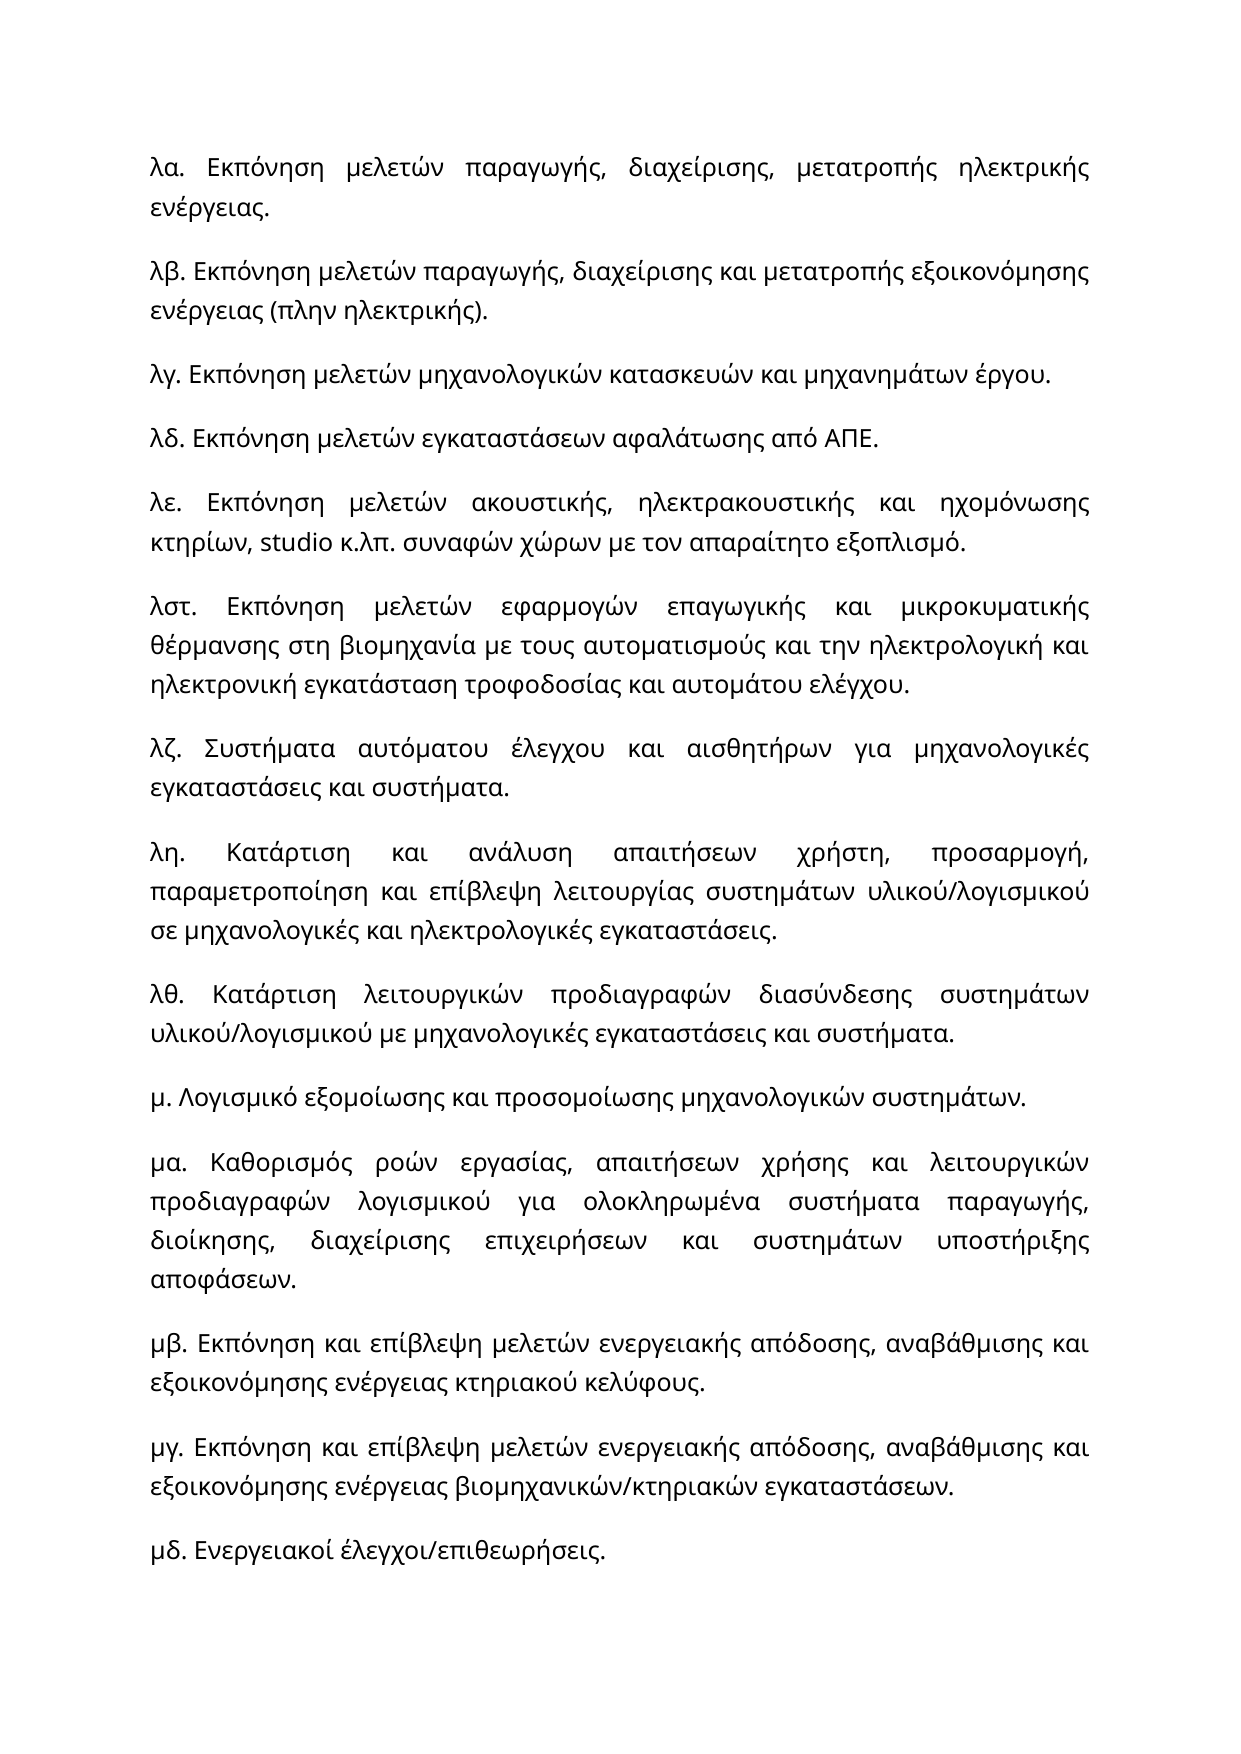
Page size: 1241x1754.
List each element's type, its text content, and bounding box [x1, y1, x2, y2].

text λζ. Συστήματα αυτόματου έλεγχου και αισθητήρων για μηχανολογικές εγκαταστάσεις και συστήματα. [150, 731, 1090, 804]
text λδ. Εκπόνηση μελετών εγκαταστάσεων αφαλάτωσης από ΑΠΕ. [150, 421, 1090, 455]
text λη. Κατάρτιση και ανάλυση απαιτήσεων χρήστη, προσαρμογή, παραμετροποίηση και επίβλεψη λειτουργίας συστημάτων υλικού/λογισμικού σε μηχανολογικές και ηλεκτρολογικές εγκαταστάσεις. [150, 834, 1090, 947]
text λα. Εκπόνηση μελετών παραγωγής, διαχείρισης, μετατροπής ηλεκτρικής ενέργειας. [150, 150, 1090, 223]
text λε. Εκπόνηση μελετών ακουστικής, ηλεκτρακουστικής και ηχομόνωσης κτηρίων, studio κ.λπ. συναφών χώρων με τον απαραίτητο εξοπλισμό. [150, 485, 1090, 558]
text μβ. Εκπόνηση και επίβλεψη μελετών ενεργειακής απόδοσης, αναβάθμισης και εξοικονόμησης ενέργειας κτηριακού κελύφους. [150, 1326, 1090, 1399]
text λβ. Εκπόνηση μελετών παραγωγής, διαχείρισης και μετατροπής εξοικονόμησης ενέργειας (πλην ηλεκτρικής). [150, 253, 1090, 327]
text μ. Λογισμικό εξομοίωσης και προσομοίωσης μηχανολογικών συστημάτων. [150, 1080, 1090, 1114]
text λστ. Εκπόνηση μελετών εφαρμογών επαγωγικής και μικροκυματικής θέρμανσης στη βιομηχανία με τους αυτοματισμούς και την ηλεκτρολογική και ηλεκτρονική εγκατάσταση τροφοδοσίας και αυτομάτου ελέγχου. [150, 588, 1090, 701]
text μα. Καθορισμός ροών εργασίας, απαιτήσεων χρήσης και λειτουργικών προδιαγραφών λογισμικού για ολοκληρωμένα συστήματα παραγωγής, διοίκησης, διαχείρισης επιχειρήσεων και συστημάτων υποστήριξης αποφάσεων. [150, 1144, 1090, 1296]
text λγ. Εκπόνηση μελετών μηχανολογικών κατασκευών και μηχανημάτων έργου. [150, 357, 1090, 391]
text μγ. Εκπόνηση και επίβλεψη μελετών ενεργειακής απόδοσης, αναβάθμισης και εξοικονόμησης ενέργειας βιομηχανικών/κτηριακών εγκαταστάσεων. [150, 1429, 1090, 1502]
text λθ. Κατάρτιση λειτουργικών προδιαγραφών διασύνδεσης συστημάτων υλικού/λογισμικού με μηχανολογικές εγκαταστάσεις και συστήματα. [150, 977, 1090, 1050]
text μδ. Ενεργειακοί έλεγχοι/επιθεωρήσεις. [150, 1532, 1090, 1567]
